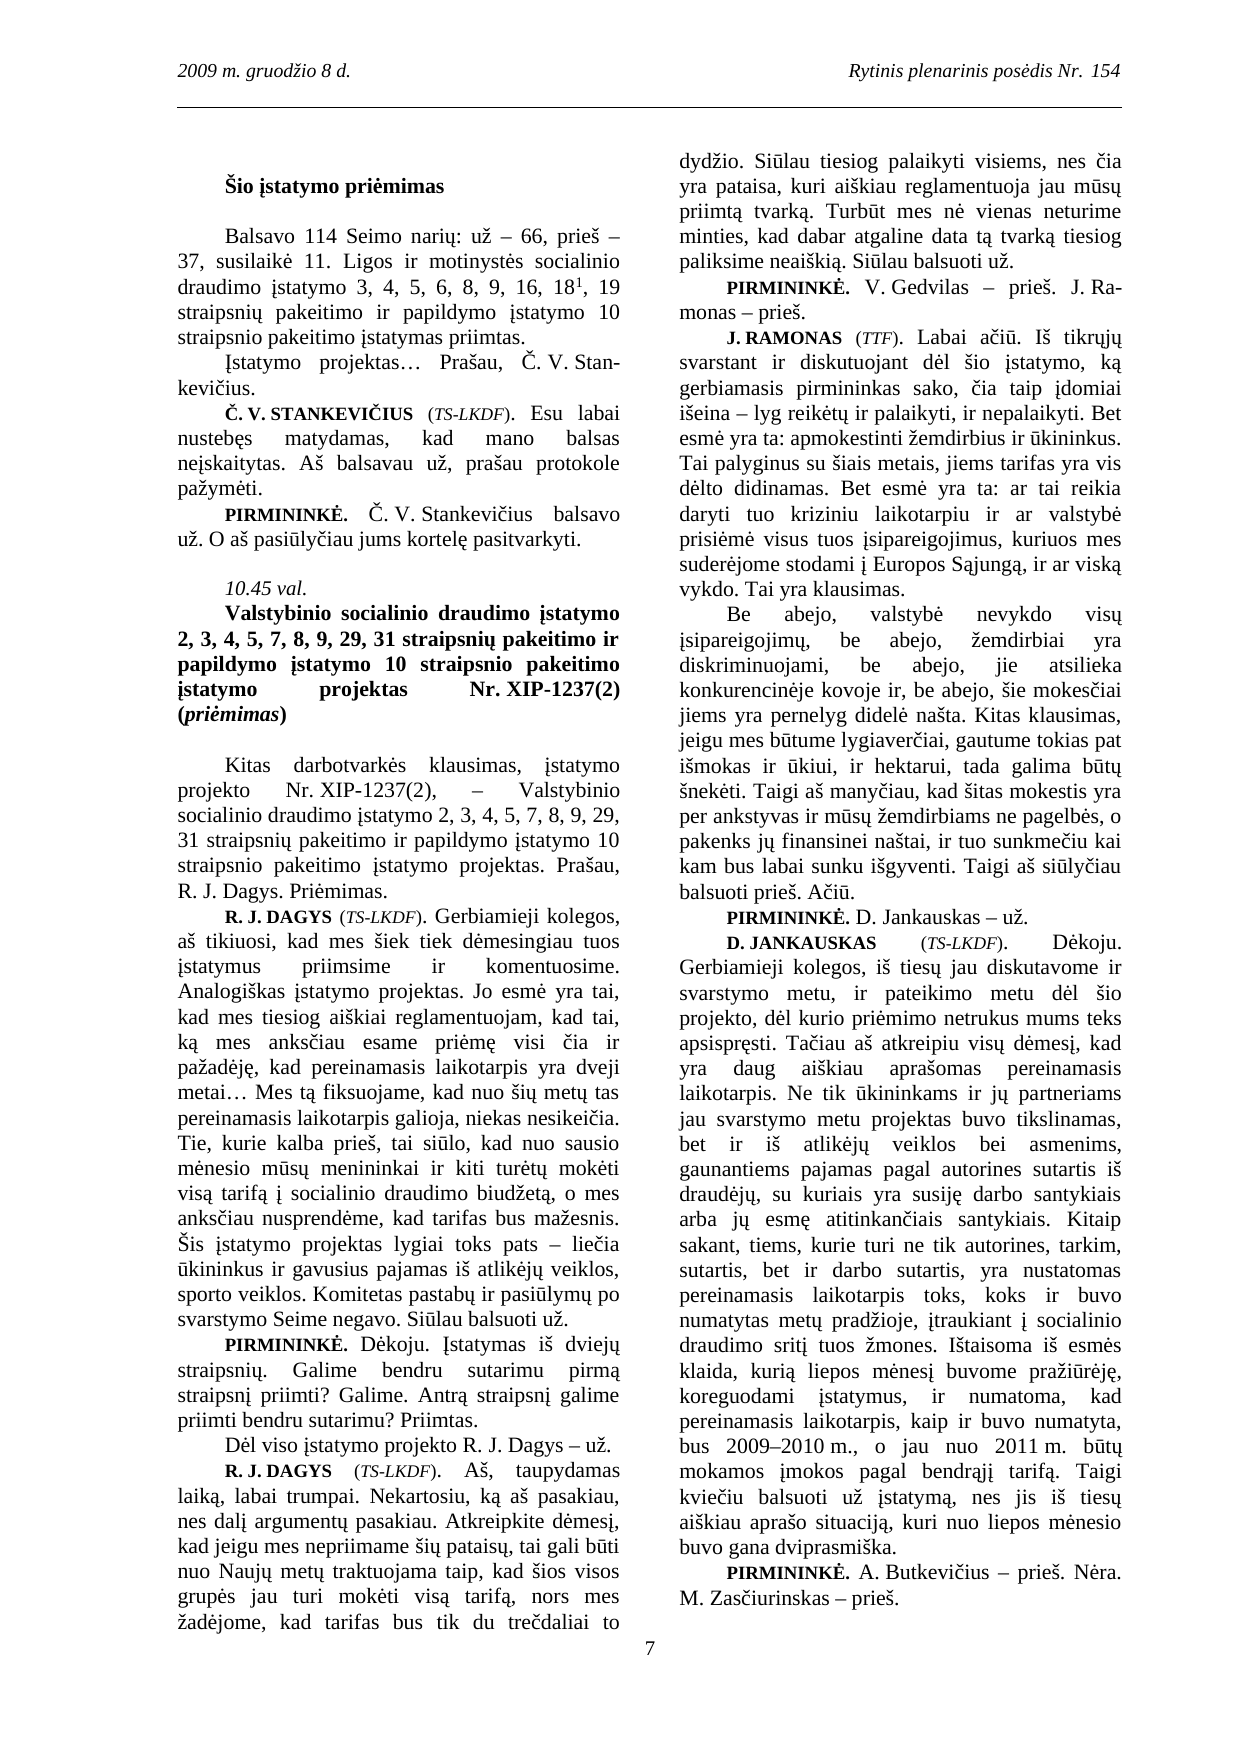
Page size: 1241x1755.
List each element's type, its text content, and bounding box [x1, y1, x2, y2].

text PIRMININKĖ. Č. V. Stankevičius balsavo už. O aš pasiūlyčiau jums kortelę pasitvarkyti. [177, 501, 620, 551]
text PIRMININKĖ. V. Gedvilas – prieš. J. Ra­monas – prieš. [679, 274, 1122, 324]
text dydžio. Siūlau tiesiog palaikyti visiems, nes čia yra pataisa, kuri aiškiau reglamentuoja jau mūsų priimtą tvarką. Turbūt mes nė vienas neturime minties, kad dabar atgaline data tą tvarką tiesiog paliksime neaiškią. Siūlau balsuoti už. [679, 148, 1122, 274]
text PIRMININKĖ. A. Butkevičius – prieš. Nėra. M. Zasčiurinskas – prieš. [679, 1559, 1122, 1610]
text R. J. DAGYS (TS-LKDF). Gerbiamieji kolegos, aš tikiuosi, kad mes šiek tiek dėmesingiau tuos įstatymus priimsime ir komentuosime. Analogiškas įstatymo projektas. Jo esmė yra tai, kad mes tiesiog aiškiai reglamentuojam, kad tai, ką mes anksčiau esame priėmę visi čia ir pažadėję, kad pereinamasis laikotarpis yra dveji metai… Mes tą fiksuojame, kad nuo šių metų tas pereinamasis laikotarpis galioja, niekas nesikeičia. Tie, kurie kalba prieš, tai siūlo, kad nuo sausio mėnesio mūsų menininkai ir kiti turėtų mokėti visą tarifą į socialinio draudimo biudžetą, o mes anksčiau nusprendėme, kad tarifas bus mažesnis. Šis įstatymo projektas lygiai toks pats – liečia ūkininkus ir gavusius pajamas iš atlikėjų veiklos, sporto veiklos. Komitetas pastabų ir pasiūlymų po svarstymo Seime negavo. Siūlau balsuoti už. [177, 903, 620, 1331]
text Kitas darbotvarkės klausimas, įstatymo projekto Nr. XIP-1237(2), – Valstybinio socialinio draudimo įstatymo 2, 3, 4, 5, 7, 8, 9, 29, 31 straipsnių pakeitimo ir papildymo įstatymo 10 strai­psnio pakeitimo įstatymo projektas. Prašau, R. J. Dagys. Priėmimas. [177, 752, 620, 903]
text Valstybinio socialinio draudimo įstatymo 2, 3, 4, 5, 7, 8, 9, 29, 31 straipsnių pakeitimo ir papildymo įstatymo 10 straipsnio pakeitimo įstatymo projektas Nr. XIP-1237(2) (priėmimas) [177, 600, 620, 726]
text Be abejo, valstybė nevykdo visų įsipareigojimų, be abejo, žemdirbiai yra diskriminuojami, be abejo, jie atsilieka konkurencinėje kovoje ir, be abejo, šie mokesčiai jiems yra pernelyg didelė našta. Kitas klausimas, jeigu mes būtume lygiaverčiai, gautume tokias pat išmokas ir ūkiui, ir hektarui, tada galima būtų šnekėti. Taigi aš manyčiau, kad šitas mokestis yra per ankstyvas ir mūsų žemdirbiams ne pagelbės, o pakenks jų finansinei naštai, ir tuo sunkmečiu kai kam bus labai sunku išgyventi. Taigi aš siūlyčiau balsuoti prieš. Ačiū. [679, 601, 1122, 904]
text 10.45 val. [224, 576, 620, 600]
text Balsavo 114 Seimo narių: už – 66, prieš – 37, susilaikė 11. Ligos ir motinystės socialinio draudimo įstatymo 3, 4, 5, 6, 8, 9, 16, 181, 19 strai­psnių pakeitimo ir papildymo įstatymo 10 straipsnio pakeitimo įstatymas priimtas. [177, 223, 620, 349]
text Č. V. STANKEVIČIUS (TS-LKDF). Esu labai nustebęs matydamas, kad mano balsas neįskaitytas. Aš balsavau už, prašau protokole pažymėti. [177, 400, 620, 501]
text Dėl viso įstatymo projekto R. J. Dagys – už. [177, 1432, 620, 1457]
text R. J. DAGYS (TS-LKDF). Aš, taupydamas laiką, labai trumpai. Nekartosiu, ką aš pasakiau, nes dalį argumentų pasakiau. Atkreipkite dėmesį, kad jeigu mes nepriimame šių pataisų, tai gali būti nuo Naujų metų traktuojama taip, kad šios visos grupės jau turi mokėti visą tarifą, nors mes žadėjome, kad tarifas bus tik du trečdaliai to [177, 1457, 620, 1634]
text PIRMININKĖ. Dėkoju. Įstatymas iš dviejų straipsnių. Galime bendru sutarimu pirmą straipsnį priimti? Galime. Antrą straipsnį galime priimti bendru sutarimu? Priimtas. [177, 1331, 620, 1432]
text Šio įstatymo priėmimas [177, 173, 620, 198]
text PIRMININKĖ. D. Jankauskas – už. [679, 904, 1122, 929]
text Įstatymo projektas… Prašau, Č. V. Stan­kevičius. [177, 349, 620, 400]
text J. RAMONAS (TTF). Labai ačiū. Iš tikrųjų svarstant ir diskutuojant dėl šio įstatymo, ką gerbiamasis pirmininkas sako, čia taip įdomiai išeina – lyg reikėtų ir palaikyti, ir nepalaikyti. Bet esmė yra ta: apmokestinti žemdirbius ir ūkininkus. Tai palyginus su šiais metais, jiems tarifas yra vis dėlto didinamas. Bet esmė yra ta: ar tai reikia daryti tuo kriziniu laikotarpiu ir ar valstybė prisiėmė visus tuos įsipareigojimus, kuriuos mes suderėjome stodami į Europos Sąjungą, ir ar viską vykdo. Tai yra klausimas. [679, 324, 1122, 601]
text D. JANKAUSKAS (TS-LKDF). Dėkoju. Gerbiamieji kolegos, iš tiesų jau diskutavome ir svarstymo metu, ir pateikimo metu dėl šio projekto, dėl kurio priėmimo netrukus mums teks apsispręsti. Tačiau aš atkreipiu visų dėmesį, kad yra daug aiškiau aprašomas pereinamasis laikotarpis. Ne tik ūkininkams ir jų partneriams jau svarstymo metu projektas buvo tikslinamas, bet ir iš atlikėjų vei­klos bei asmenims, gaunantiems pajamas pagal autorines sutartis iš draudėjų, su kuriais yra susiję darbo santykiais arba jų esmę atitinkančiais santykiais. Kitaip sakant, tiems, kurie turi ne tik autorines, tarkim, sutartis, bet ir darbo sutartis, yra nustatomas pereinamasis laikotarpis toks, koks ir buvo numatytas metų pradžioje, įtraukiant į socialinio draudimo sritį tuos žmones. Ištaisoma iš esmės klaida, kurią liepos mėnesį buvome pražiūrėję, koreguodami įstatymus, ir numatoma, kad pereinamasis laikotarpis, kaip ir buvo numatyta, bus 2009–2010 m., o jau nuo 2011 m. būtų mokamos įmokos pagal bendrąjį tarifą. Taigi kviečiu bal­suoti už įstatymą, nes jis iš tiesų aiškiau aprašo situaciją, kuri nuo liepos mėnesio buvo gana dviprasmiška. [679, 929, 1122, 1559]
